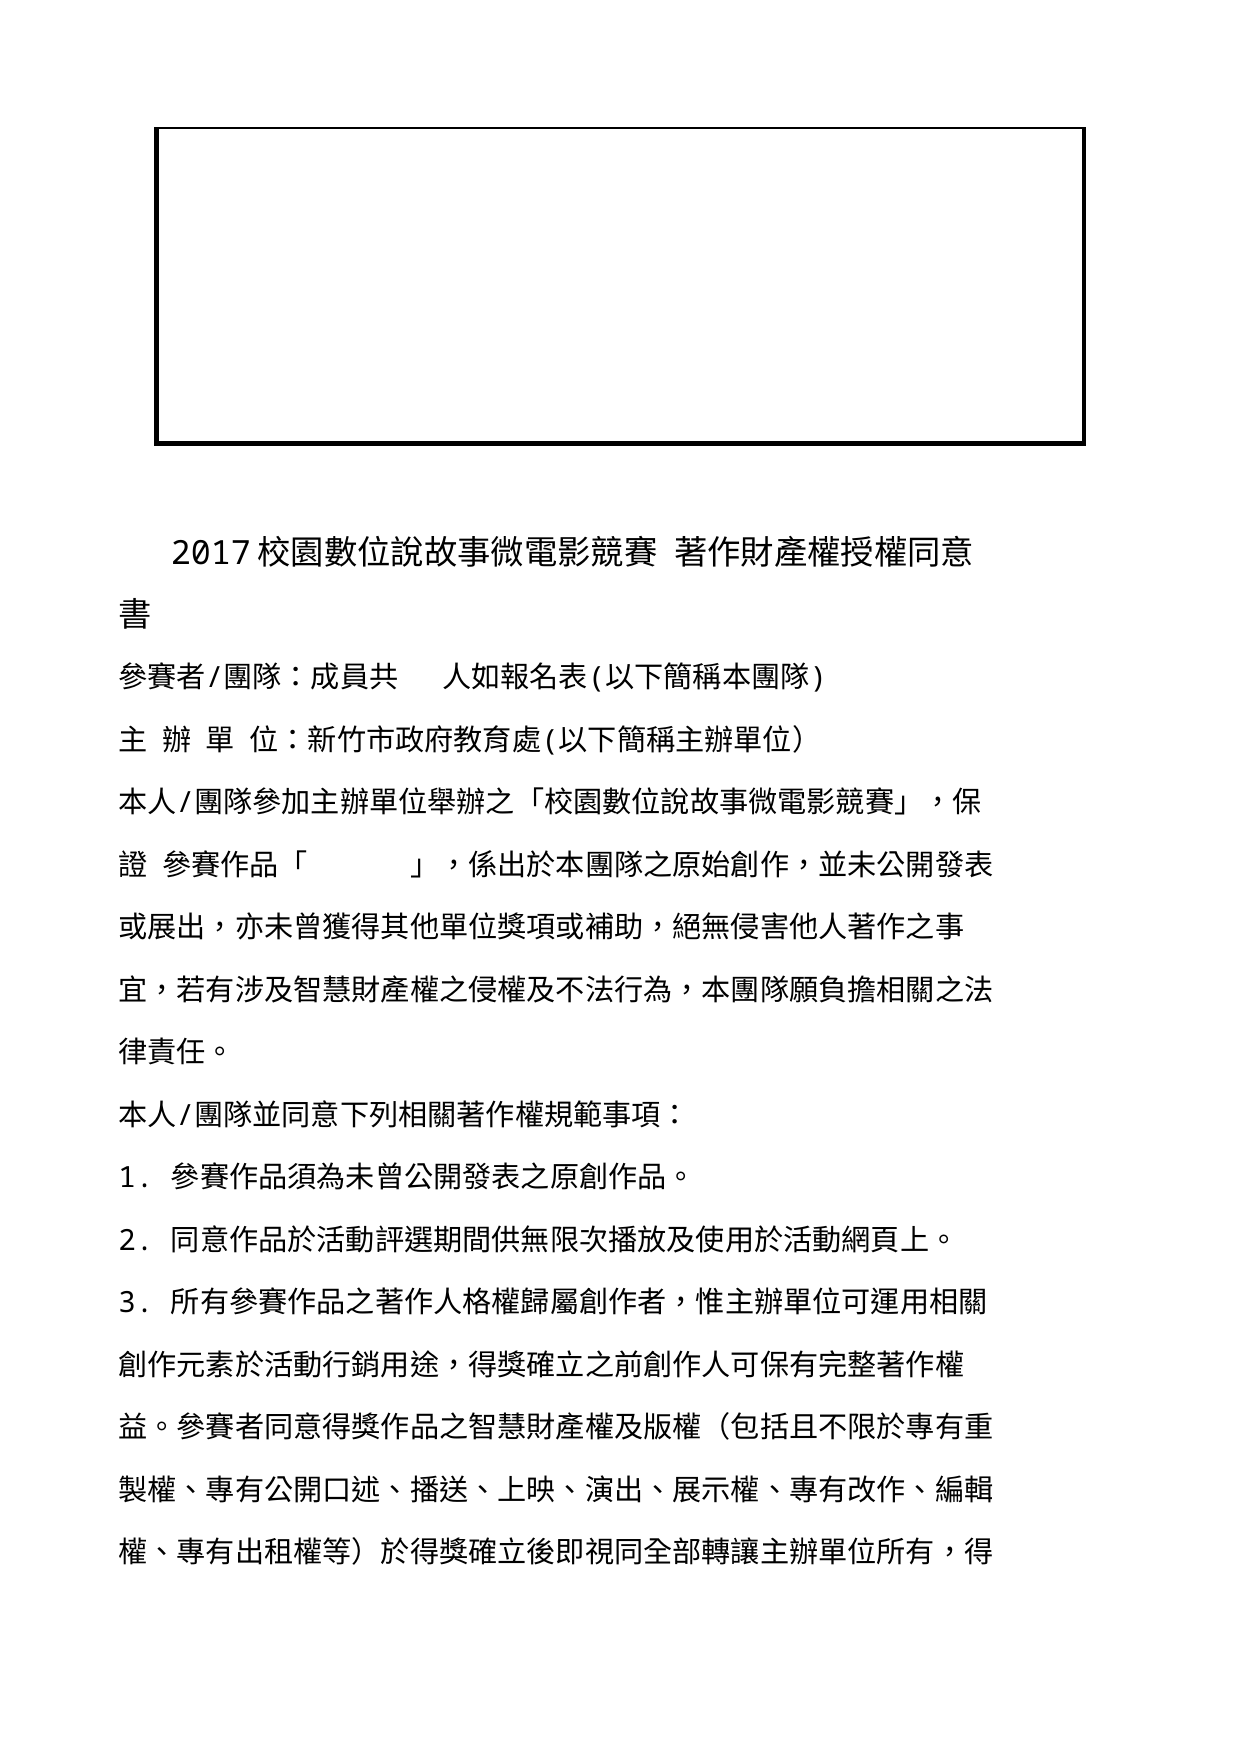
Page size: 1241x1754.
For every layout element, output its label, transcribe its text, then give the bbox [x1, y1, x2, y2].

table_header 2017校園數位說故事微電影競賽 著作財產權授權同意書 參賽者/團隊：成員共 人如報名表(以下簡稱本團隊) 主 辦 單 位：新竹市政府教育處(以下簡稱主辦單位） 本人/團隊參加主辦單位舉辦之「校園數位說故事微電影競賽」，保證 參賽作品「 」，係出於本團隊之原始創作，並未公開發表或展出，亦未曾獲得其他單位獎項或補助，絕無侵害他人著作之事宜，若有涉及智慧財產權之侵權及不法行為，本團隊願負擔相關之法律責任。 本人/團隊並同意下列相關著作權規範事項： 1. 參賽作品須為未曾公開發表之原創作品。 2. 同意作品於活動評選期間供無限次播放及使用於活動網頁上。 3. 所有參賽作品之著作人格權歸屬創作者，惟主辦單位可運用相關創作元素於活動行銷用途，得獎確立之前創作人可保有完整著作權益。參賽者同意得獎作品之智慧財產權及版權（包括且不限於專有重製權、專有公開口述、播送、上映、演出、展示權、專有改作、編輯權、專有出租權等）於得獎確立後即視同全部轉讓主辦單位所有，得 [107, 508, 1006, 1627]
table_cell [159, 129, 1082, 441]
